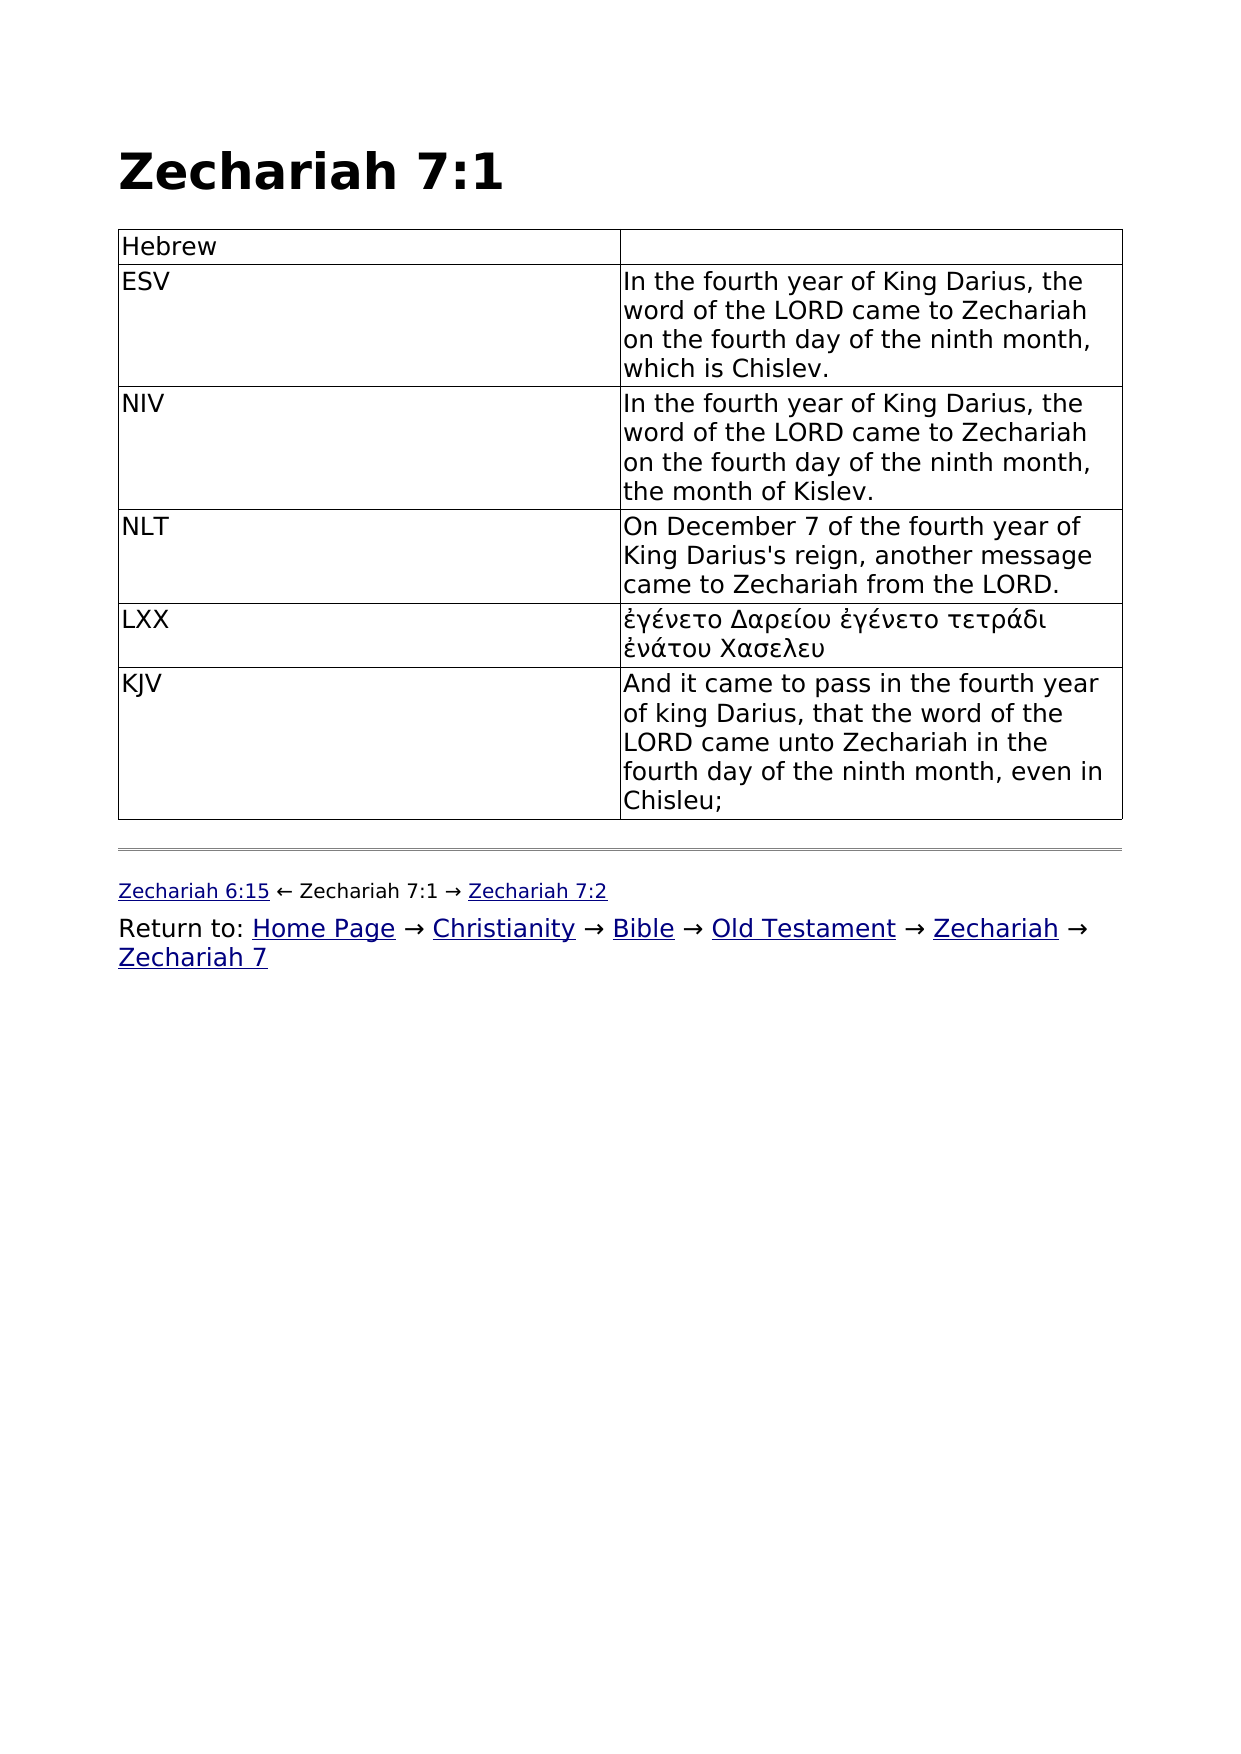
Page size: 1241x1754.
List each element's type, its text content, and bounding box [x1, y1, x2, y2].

table_cell NIV [119, 387, 620, 509]
table_cell In the fourth year of King Darius, the word of the LORD came to Zechariah on the fourth day of the ninth month, which is Chislev. [621, 265, 1122, 386]
table_cell And it came to pass in the fourth year of king Darius, that the word of the LORD came unto Zechariah in the fourth day of the ninth month, even in Chisleu; [621, 668, 1122, 818]
table_cell LXX [119, 604, 620, 667]
text Zechariah 6:15 ← Zechariah 7:1 → Zechariah 7:2 [118, 880, 1122, 914]
table_cell ἐγένετο Δαρείου ἐγένετο τετράδι ἐνάτου Χασελευ [621, 604, 1122, 667]
table_header Hebrew [119, 230, 620, 264]
table_cell NLT [119, 510, 620, 602]
table_cell KJV [119, 668, 620, 818]
table_cell On December 7 of the fourth year of King Darius's reign, another message came to Zechariah from the LORD. [621, 510, 1122, 602]
table_cell In the fourth year of King Darius, the word of the LORD came to Zechariah on the fourth day of the ninth month, the month of Kislev. [621, 387, 1122, 509]
table_header [621, 230, 1122, 264]
text Return to: Home Page → Christianity → Bible → Old Testament → Zechariah → Zechariah 7 [118, 914, 1122, 972]
table_cell ESV [119, 265, 620, 386]
subtitle Zechariah 7:1 [118, 143, 1122, 201]
